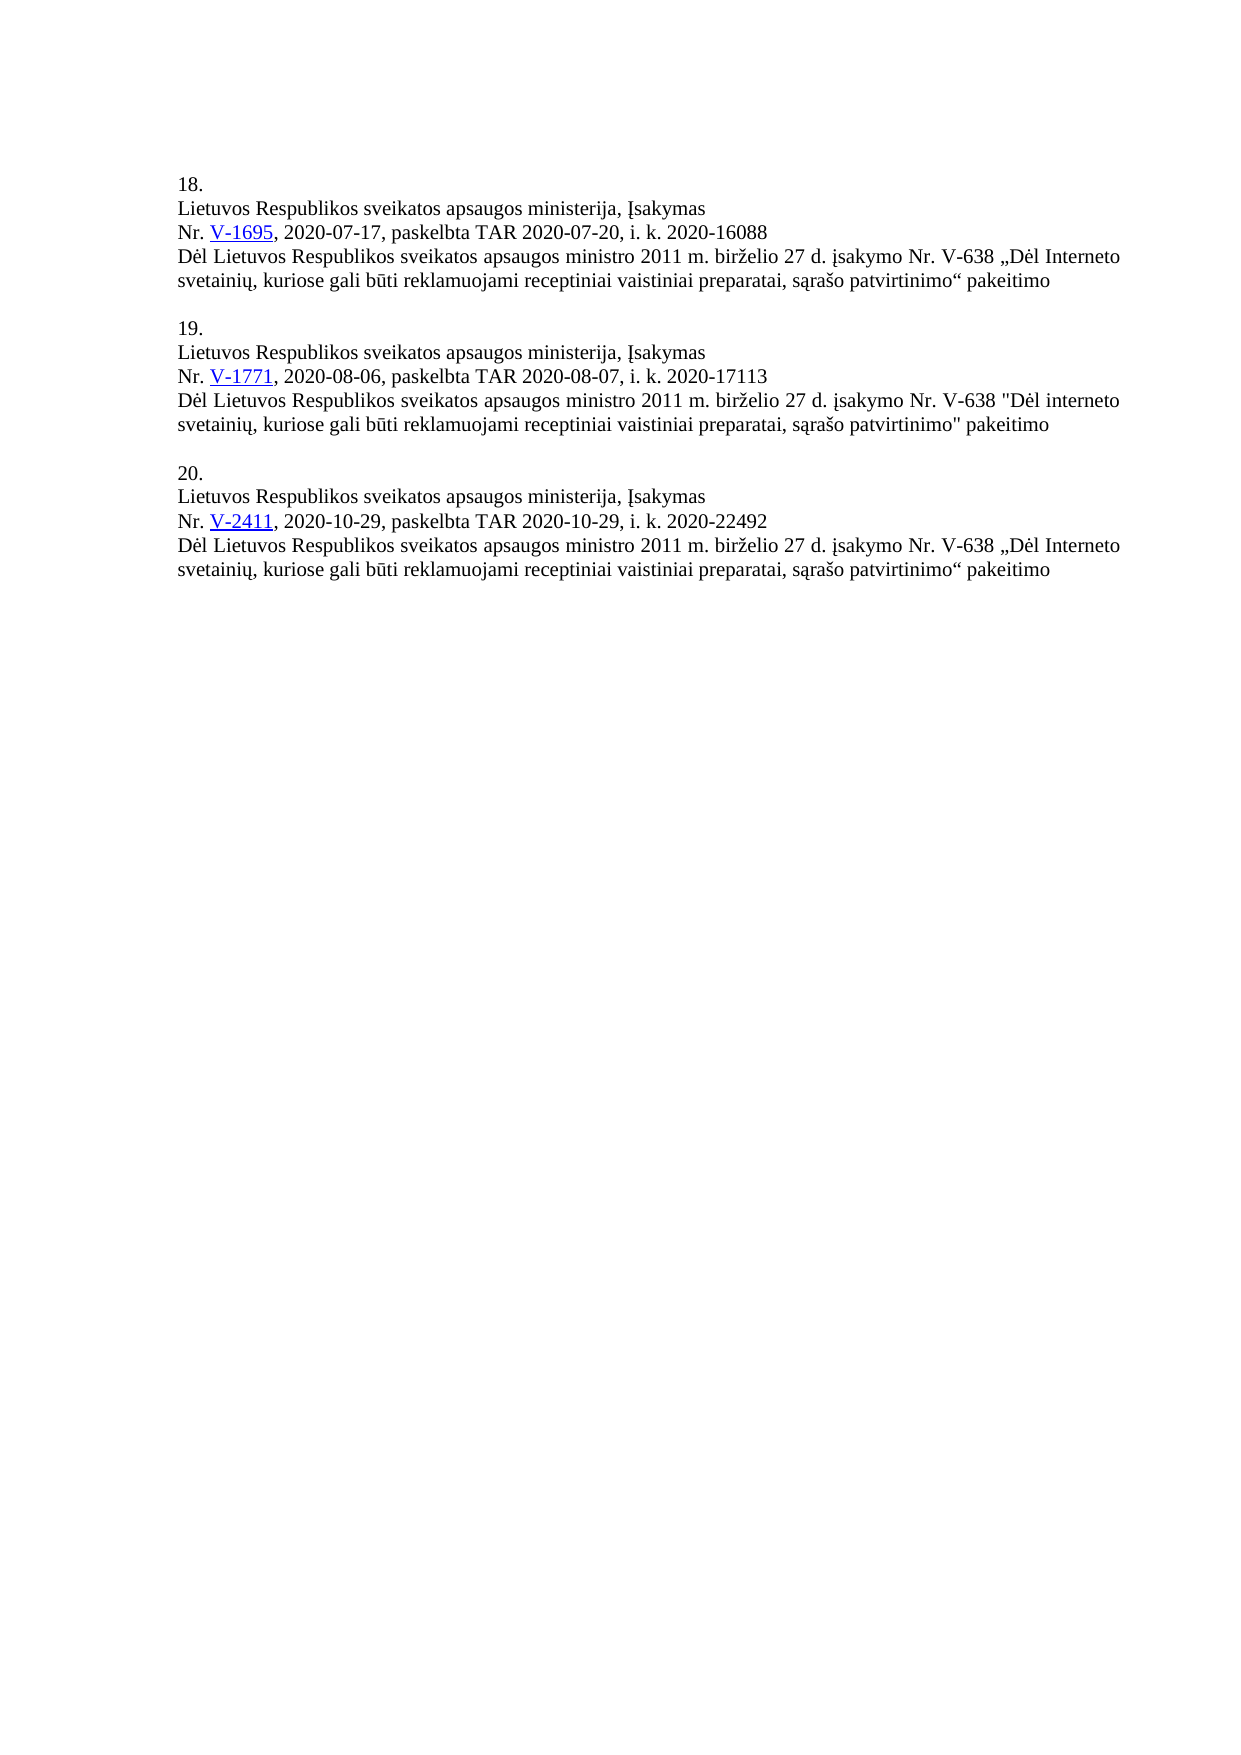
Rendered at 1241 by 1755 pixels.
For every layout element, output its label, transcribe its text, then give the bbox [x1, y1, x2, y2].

text 19. [177, 316, 1122, 340]
text Nr. V-2411, 2020-10-29, paskelbta TAR 2020-10-29, i. k. 2020-22492 [177, 508, 1122, 533]
text Dėl Lietuvos Respublikos sveikatos apsaugos ministro 2011 m. birželio 27 d. įsakymo Nr. V-638 „Dėl Interneto svetainių, kuriose gali būti reklamuojami receptiniai vaistiniai preparatai, sąrašo patvirtinimo“ pakeitimo [177, 533, 1122, 581]
text Dėl Lietuvos Respublikos sveikatos apsaugos ministro 2011 m. birželio 27 d. įsakymo Nr. V-638 „Dėl Interneto svetainių, kuriose gali būti reklamuojami receptiniai vaistiniai preparatai, sąrašo patvirtinimo“ pakeitimo [177, 244, 1122, 292]
text Nr. V-1771, 2020-08-06, paskelbta TAR 2020-08-07, i. k. 2020-17113 [177, 364, 1122, 388]
text Dėl Lietuvos Respublikos sveikatos apsaugos ministro 2011 m. birželio 27 d. įsakymo Nr. V-638 "Dėl interneto svetainių, kuriose gali būti reklamuojami receptiniai vaistiniai preparatai, sąrašo patvirtinimo" pakeitimo [177, 388, 1122, 436]
text Lietuvos Respublikos sveikatos apsaugos ministerija, Įsakymas [177, 340, 1122, 364]
text Lietuvos Respublikos sveikatos apsaugos ministerija, Įsakymas [177, 484, 1122, 508]
text Lietuvos Respublikos sveikatos apsaugos ministerija, Įsakymas [177, 196, 1122, 220]
text 18. [177, 172, 1122, 196]
text 20. [177, 460, 1122, 484]
text Nr. V-1695, 2020-07-17, paskelbta TAR 2020-07-20, i. k. 2020-16088 [177, 220, 1122, 244]
